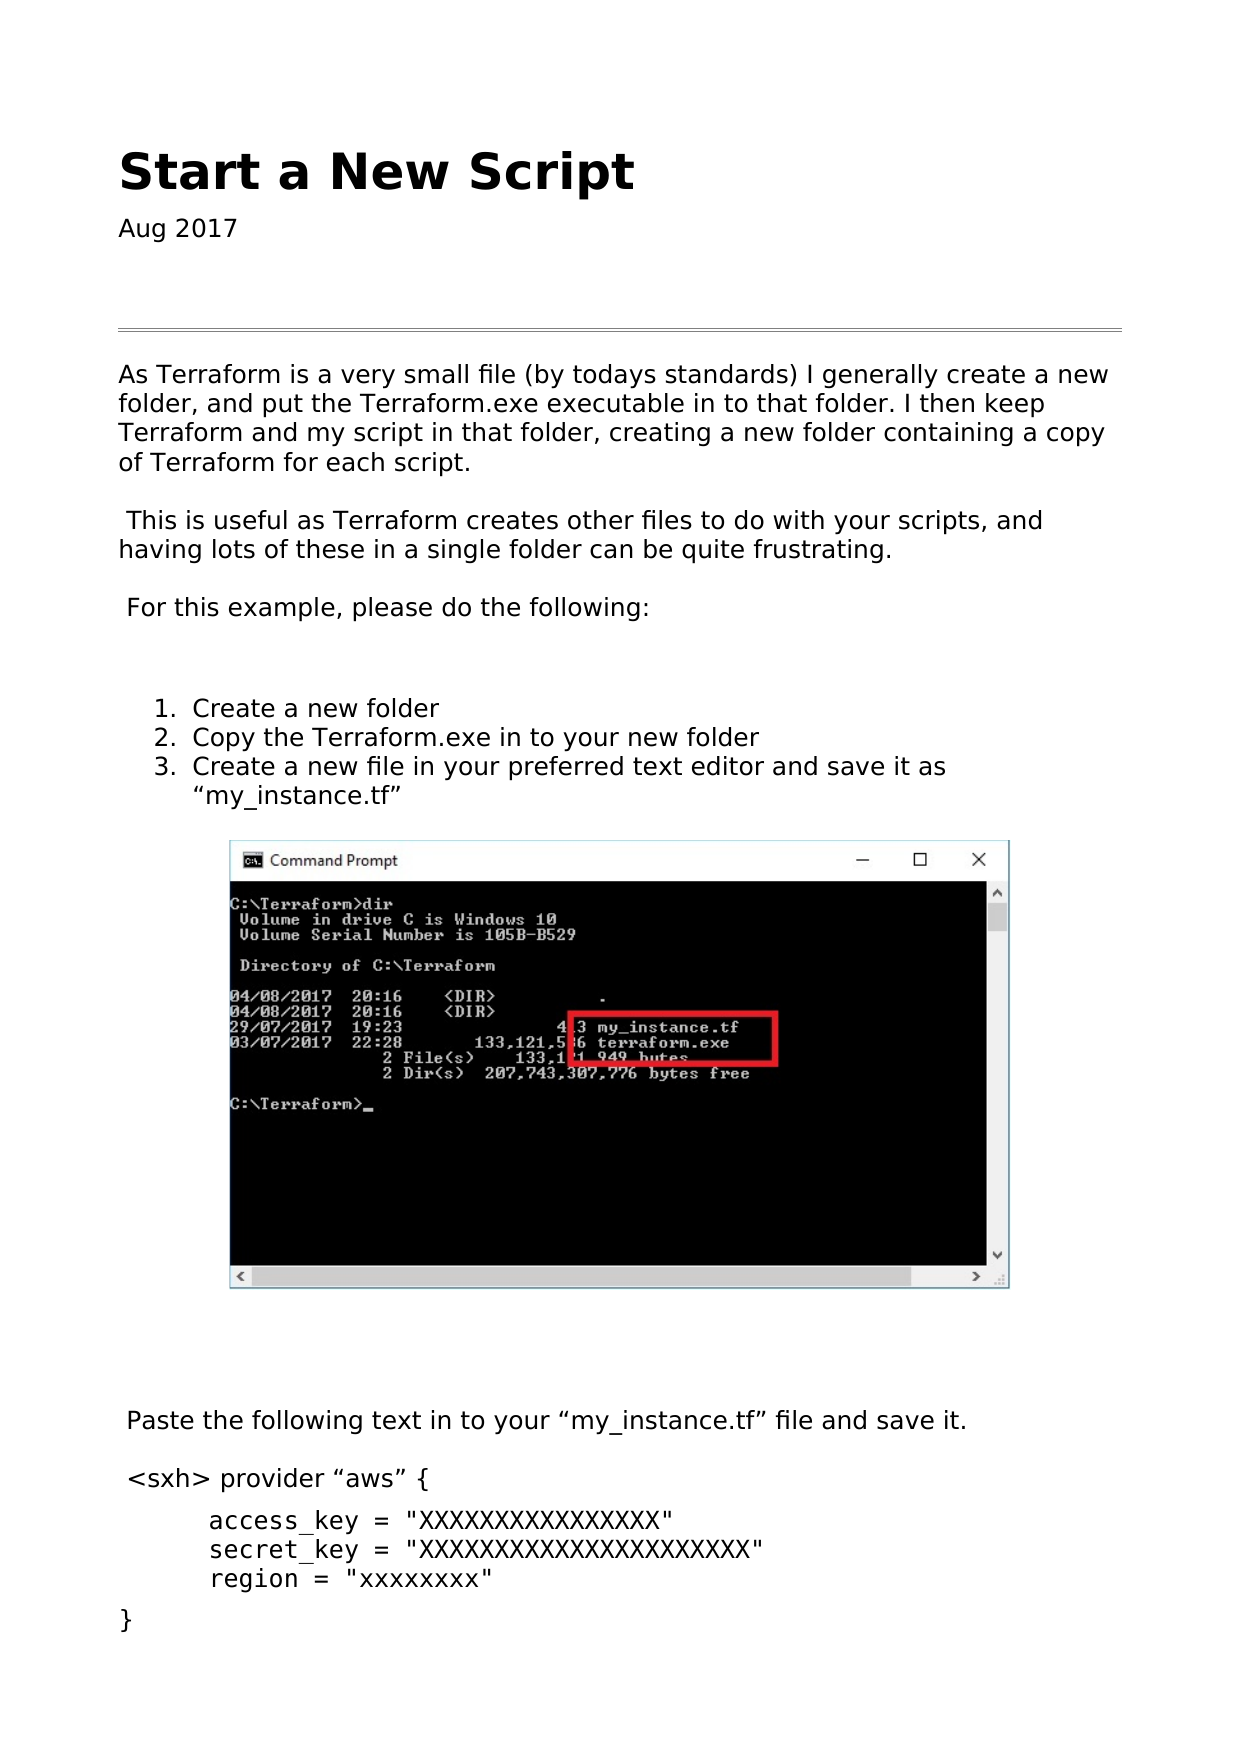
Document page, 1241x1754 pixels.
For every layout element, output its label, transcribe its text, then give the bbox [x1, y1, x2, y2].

text } [118, 1605, 1122, 1634]
list Copy the Terraform.exe in to your new folder [177, 723, 1122, 752]
subtitle Start a New Script [118, 143, 1122, 201]
list Create a new file in your preferred text editor and save it as “my_instance.tf” [177, 752, 1122, 811]
text As Terraform is a very small file (by todays standards) I generally create a new folder, and put the Terraform.exe executable in to that folder. I then keep Terraform and my script in that folder, creating a new folder containing a copy of Terraform for each script. This is useful as Terraform creates other files to do with your scripts, and having lots of these in a single folder can be quite frustrating. For this example, please do the following: [118, 360, 1122, 652]
text Paste the following text in to your “my_instance.tf” file and save it. <sxh> provider “aws” { [118, 840, 1122, 1493]
text access_key = "XXXXXXXXXXXXXXXX" secret_key = "XXXXXXXXXXXXXXXXXXXXXX" region = "xxxxxxxx" [118, 1506, 1122, 1593]
picture [229, 840, 1011, 1290]
list Create a new folder [177, 694, 1122, 723]
text Aug 2017 [118, 214, 1122, 301]
